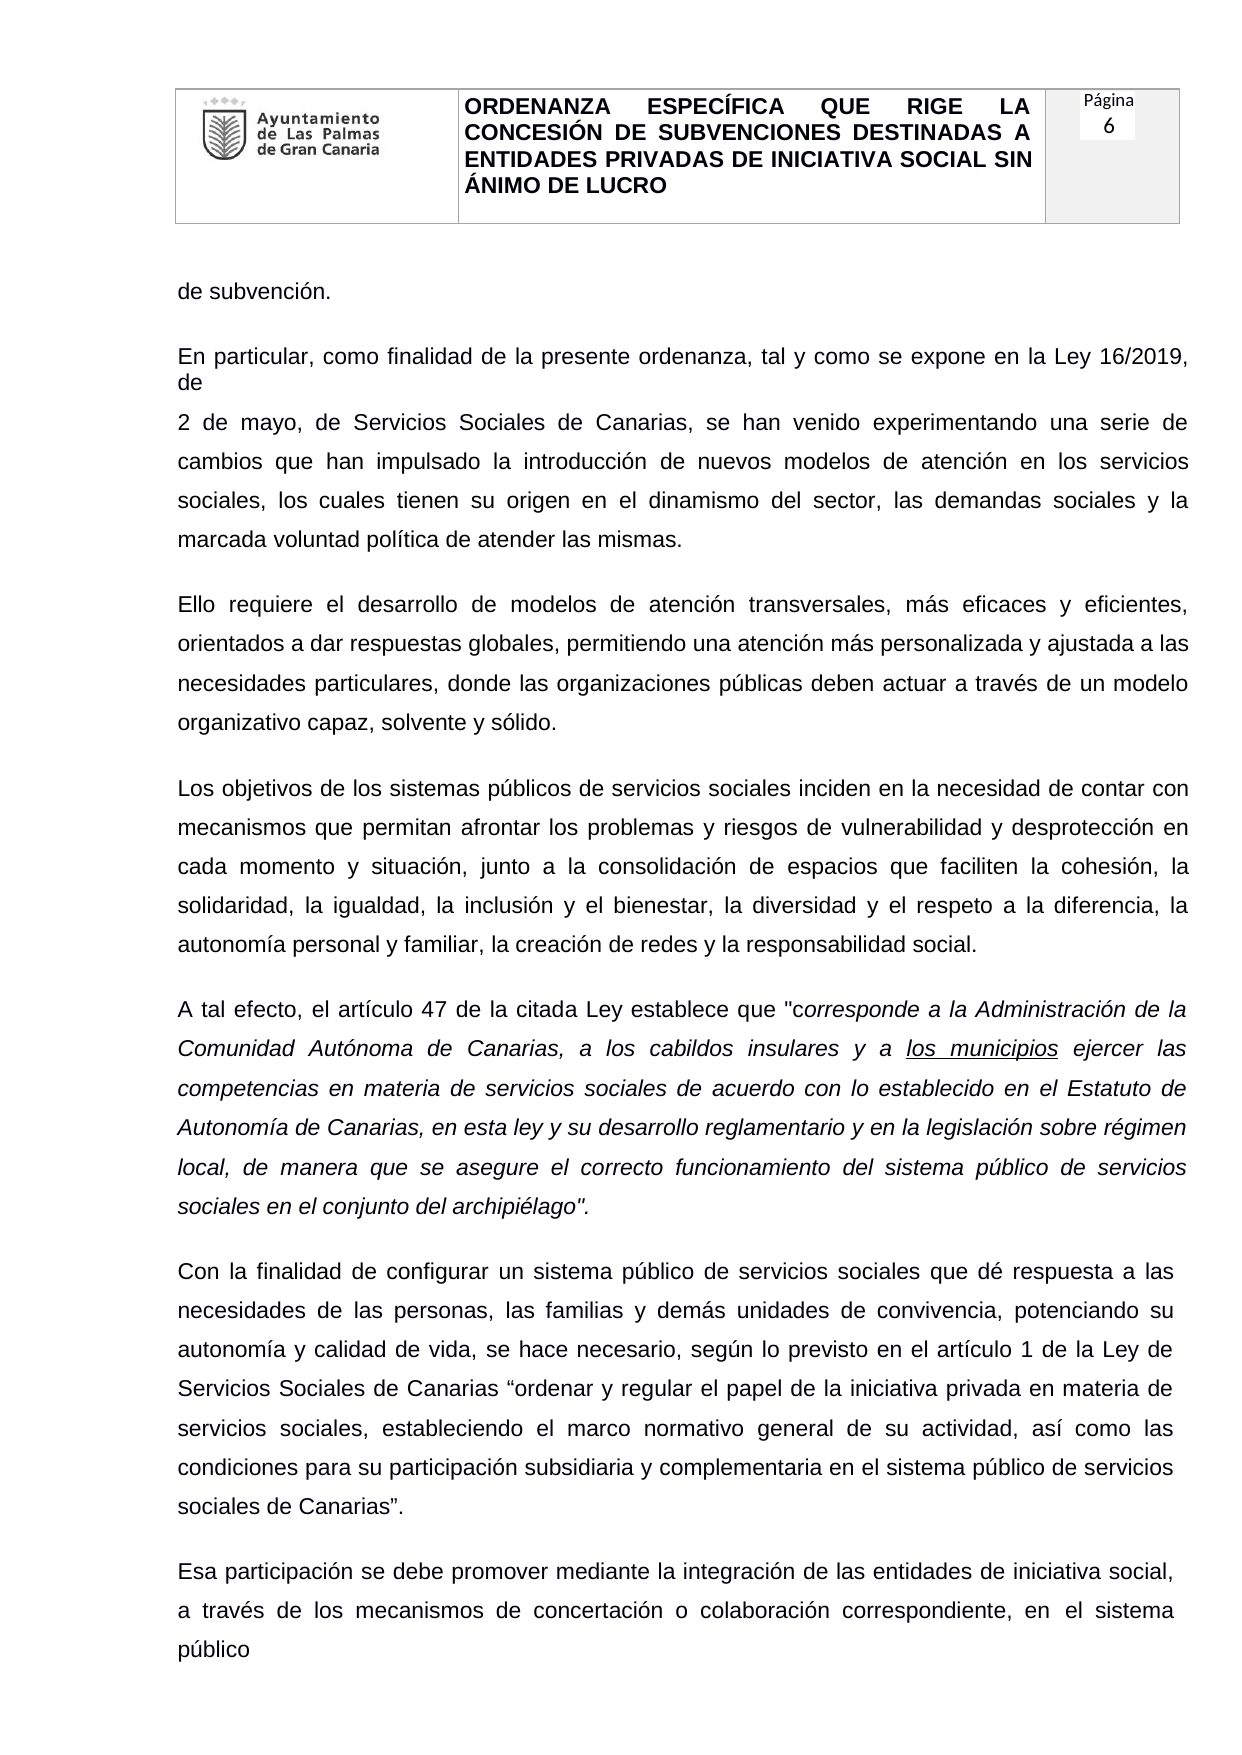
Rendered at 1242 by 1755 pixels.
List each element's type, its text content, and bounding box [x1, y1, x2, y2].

text 2 de mayo, de Servicios Sociales de Canarias, se han venido experimentando una serie de cambios que han impulsado la introducción de nuevos modelos de atención en los servicios sociales, los cuales tienen su origen en el dinamismo del sector, las demandas sociales y la marcada voluntad política de atender las mismas. [177, 409, 1189, 553]
text Esa participación se debe promover mediante la integración de las entidades de iniciativa social, a través de los mecanismos de concertación o colaboración correspondiente, en el sistema público [177, 1558, 1174, 1662]
text de subvención. [177, 278, 338, 304]
text Con la finalidad de configurar un sistema público de servicios sociales que dé respuesta a las necesidades de las personas, las familias y demás unidades de convivencia, potenciando su autonomía y calidad de vida, se hace necesario, según lo previsto en el artículo 1 de la Ley de Servicios Sociales de Canarias “ordenar y regular el papel de la iniciativa privada en materia de servicios sociales, estableciendo el marco normativo general de su actividad, así como las condiciones para su participación subsidiaria y complementaria en el sistema público de servicios sociales de Canarias”. [177, 1258, 1174, 1519]
text En particular, como finalidad de la presente ordenanza, tal y como se expone en la Ley 16/2019, de [177, 343, 1188, 396]
text Los objetivos de los sistemas públicos de servicios sociales inciden en la necesidad de contar con mecanismos que permitan afrontar los problemas y riesgos de vulnerabilidad y desprotección en cada momento y situación, junto a la consolidación de espacios que faciliten la cohesión, la solidaridad, la igualdad, la inclusión y el bienestar, la diversidad y el respeto a la diferencia, la autonomía personal y familiar, la creación de redes y la responsabilidad social. [177, 774, 1189, 957]
text A tal efecto, el artículo 47 de la citada Ley establece que "corresponde a la Administración de la Comunidad Autónoma de Canarias, a los cabildos insulares y a los municipios ejercer las competencias en materia de servicios sociales de acuerdo con lo establecido en el Estatuto de Autonomía de Canarias, en esta ley y su desarrollo reglamentario y en la legislación sobre régimen local, de manera que se asegure el correcto funcionamiento del sistema público de servicios sociales en el conjunto del archipiélago". [177, 996, 1189, 1219]
text Ello requiere el desarrollo de modelos de atención transversales, más eficaces y eficientes, orientados a dar respuestas globales, permitiendo una atención más personalizada y ajustada a las necesidades particulares, donde las organizaciones públicas deben actuar a través de un modelo organizativo capaz, solvente y sólido. [177, 591, 1189, 736]
